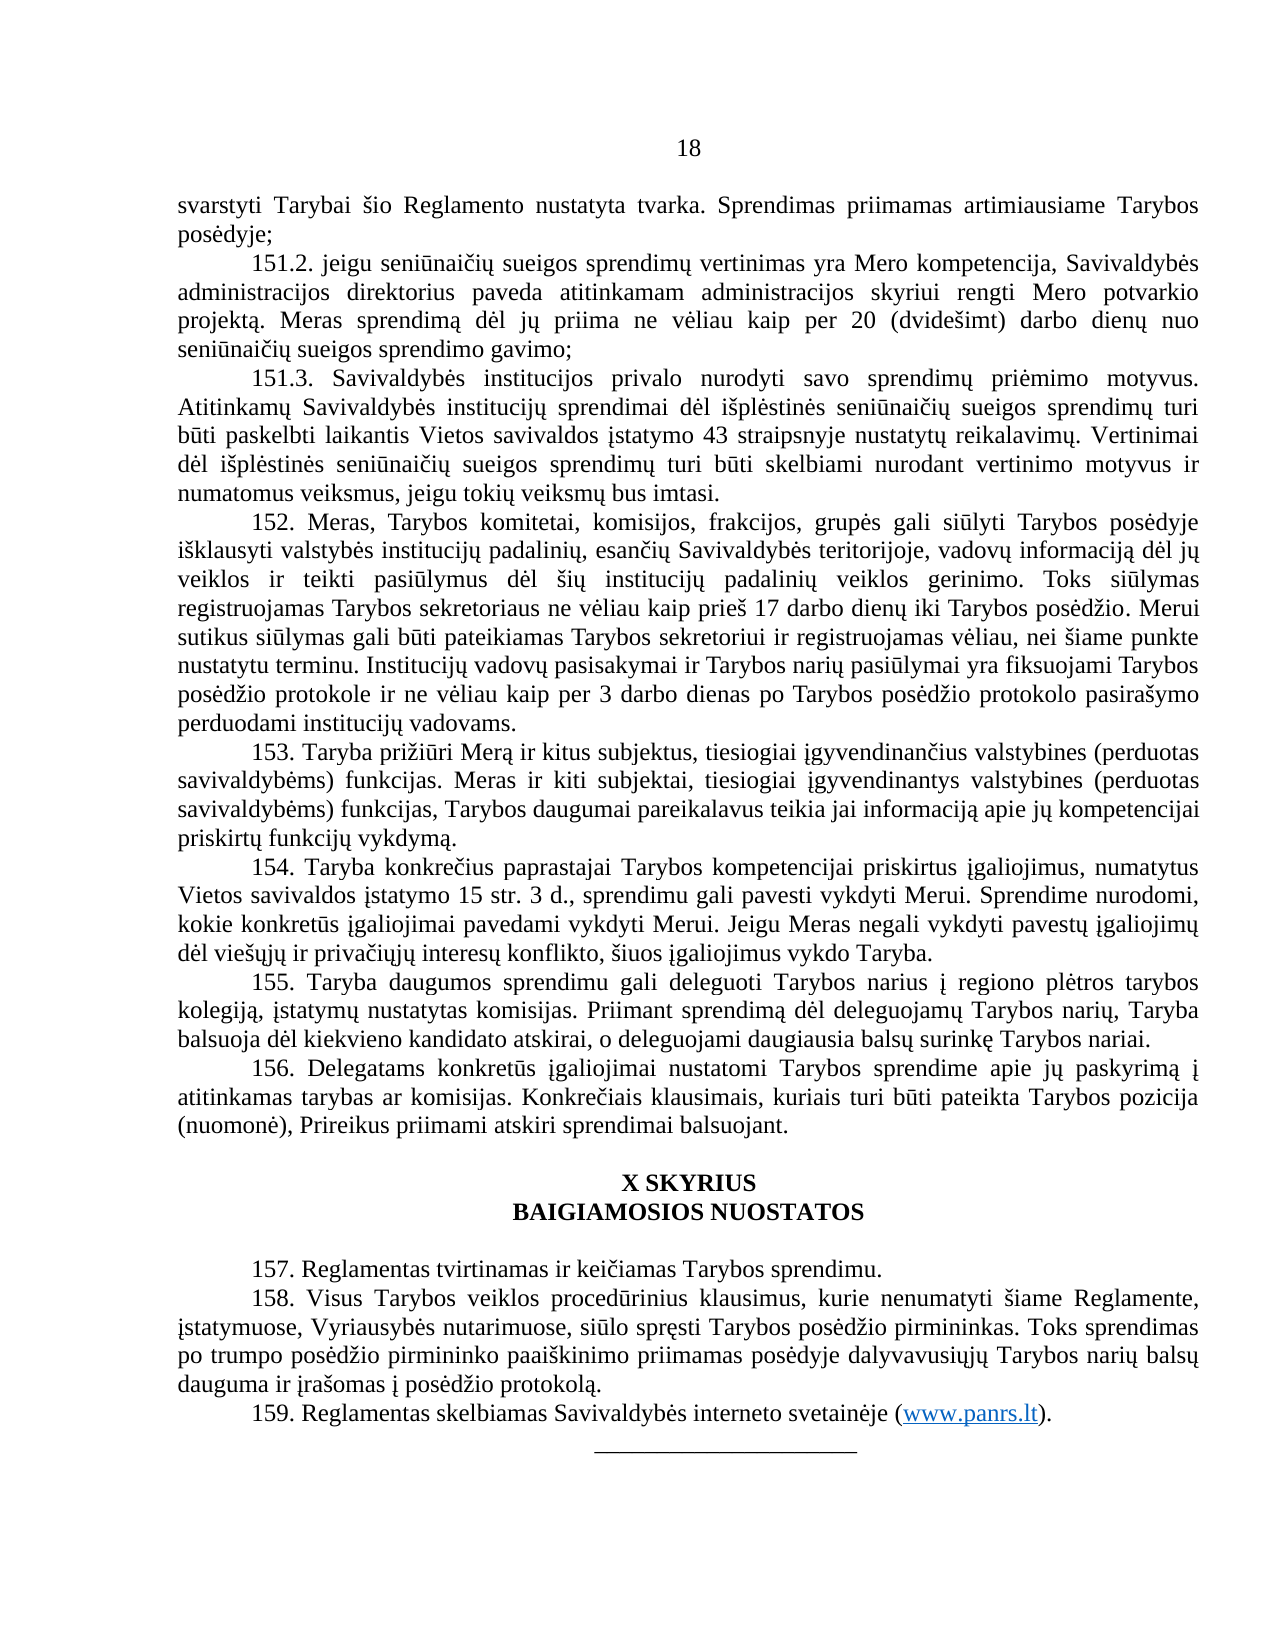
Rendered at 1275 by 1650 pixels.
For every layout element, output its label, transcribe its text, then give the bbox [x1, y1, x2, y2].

text X SKYRIUS [177, 1168, 1200, 1197]
text 159. Reglamentas skelbiamas Savivaldybės interneto svetainėje (www.panrs.lt). [177, 1398, 1200, 1427]
text 151.3. Savivaldybės institucijos privalo nurodyti savo sprendimų priėmimo motyvus. Atitinkamų Savivaldybės institucijų sprendimai dėl išplėstinės seniūnaičių sueigos sprendimų turi būti paskelbti laikantis Vietos savivaldos įstatymo 43 straipsnyje nustatytų reikalavimų. Vertinimai dėl išplėstinės seniūnaičių sueigos sprendimų turi būti skelbiami nurodant vertinimo motyvus ir numatomus veiksmus, jeigu tokių veiksmų bus imtasi. [177, 363, 1200, 507]
text 157. Reglamentas tvirtinamas ir keičiamas Tarybos sprendimu. [177, 1254, 1200, 1283]
text 152. Meras, Tarybos komitetai, komisijos, frakcijos, grupės gali siūlyti Tarybos posėdyje išklausyti valstybės institucijų padalinių, esančių Savivaldybės teritorijoje, vadovų informaciją dėl jų veiklos ir teikti pasiūlymus dėl šių institucijų padalinių veiklos gerinimo. Toks siūlymas registruojamas Tarybos sekretoriaus ne vėliau kaip prieš 17 darbo dienų iki Tarybos posėdžio. Merui sutikus siūlymas gali būti pateikiamas Tarybos sekretoriui ir registruojamas vėliau, nei šiame punkte nustatytu terminu. Institucijų vadovų pasisakymai ir Tarybos narių pasiūlymai yra fiksuojami Tarybos posėdžio protokole ir ne vėliau kaip per 3 darbo dienas po Tarybos posėdžio protokolo pasirašymo perduodami institucijų vadovams. [177, 507, 1200, 737]
text svarstyti Tarybai šio Reglamento nustatyta tvarka. Sprendimas priimamas artimiausiame Tarybos posėdyje; [177, 190, 1200, 248]
text 155. Taryba daugumos sprendimu gali deleguoti Tarybos narius į regiono plėtros tarybos kolegiją, įstatymų nustatytas komisijas. Priimant sprendimą dėl deleguojamų Tarybos narių, Taryba balsuoja dėl kiekvieno kandidato atskirai, o deleguojami daugiausia balsų surinkę Tarybos nariai. [177, 967, 1200, 1053]
text 151.2. jeigu seniūnaičių sueigos sprendimų vertinimas yra Mero kompetencija, Savivaldybės administracijos direktorius paveda atitinkamam administracijos skyriui rengti Mero potvarkio projektą. Meras sprendimą dėl jų priima ne vėliau kaip per 20 (dvidešimt) darbo dienų nuo seniūnaičių sueigos sprendimo gavimo; [177, 248, 1200, 363]
text 154. Taryba konkrečius paprastajai Tarybos kompetencijai priskirtus įgaliojimus, numatytus Vietos savivaldos įstatymo 15 str. 3 d., sprendimu gali pavesti vykdyti Merui. Sprendime nurodomi, kokie konkretūs įgaliojimai pavedami vykdyti Merui. Jeigu Meras negali vykdyti pavestų įgaliojimų dėl viešųjų ir privačiųjų interesų konflikto, šiuos įgaliojimus vykdo Taryba. [177, 852, 1200, 967]
text 153. Taryba prižiūri Merą ir kitus subjektus, tiesiogiai įgyvendinančius valstybines (perduotas savivaldybėms) funkcijas. Meras ir kiti subjektai, tiesiogiai įgyvendinantys valstybines (perduotas savivaldybėms) funkcijas, Tarybos daugumai pareikalavus teikia jai informaciją apie jų kompetencijai priskirtų funkcijų vykdymą. [177, 737, 1200, 852]
text 156. Delegatams konkretūs įgaliojimai nustatomi Tarybos sprendime apie jų paskyrimą į atitinkamas tarybas ar komisijas. Konkrečiais klausimais, kuriais turi būti pateikta Tarybos pozicija (nuomonė), Prireikus priimami atskiri sprendimai balsuojant. [177, 1053, 1200, 1139]
text _____________________ [177, 1427, 1200, 1455]
text 158. Visus Tarybos veiklos procedūrinius klausimus, kurie nenumatyti šiame Reglamente, įstatymuose, Vyriausybės nutarimuose, siūlo spręsti Tarybos posėdžio pirmininkas. Toks sprendimas po trumpo posėdžio pirmininko paaiškinimo priimamas posėdyje dalyvavusiųjų Tarybos narių balsų dauguma ir įrašomas į posėdžio protokolą. [177, 1283, 1200, 1398]
text BAIGIAMOSIOS NUOSTATOS [177, 1197, 1200, 1225]
